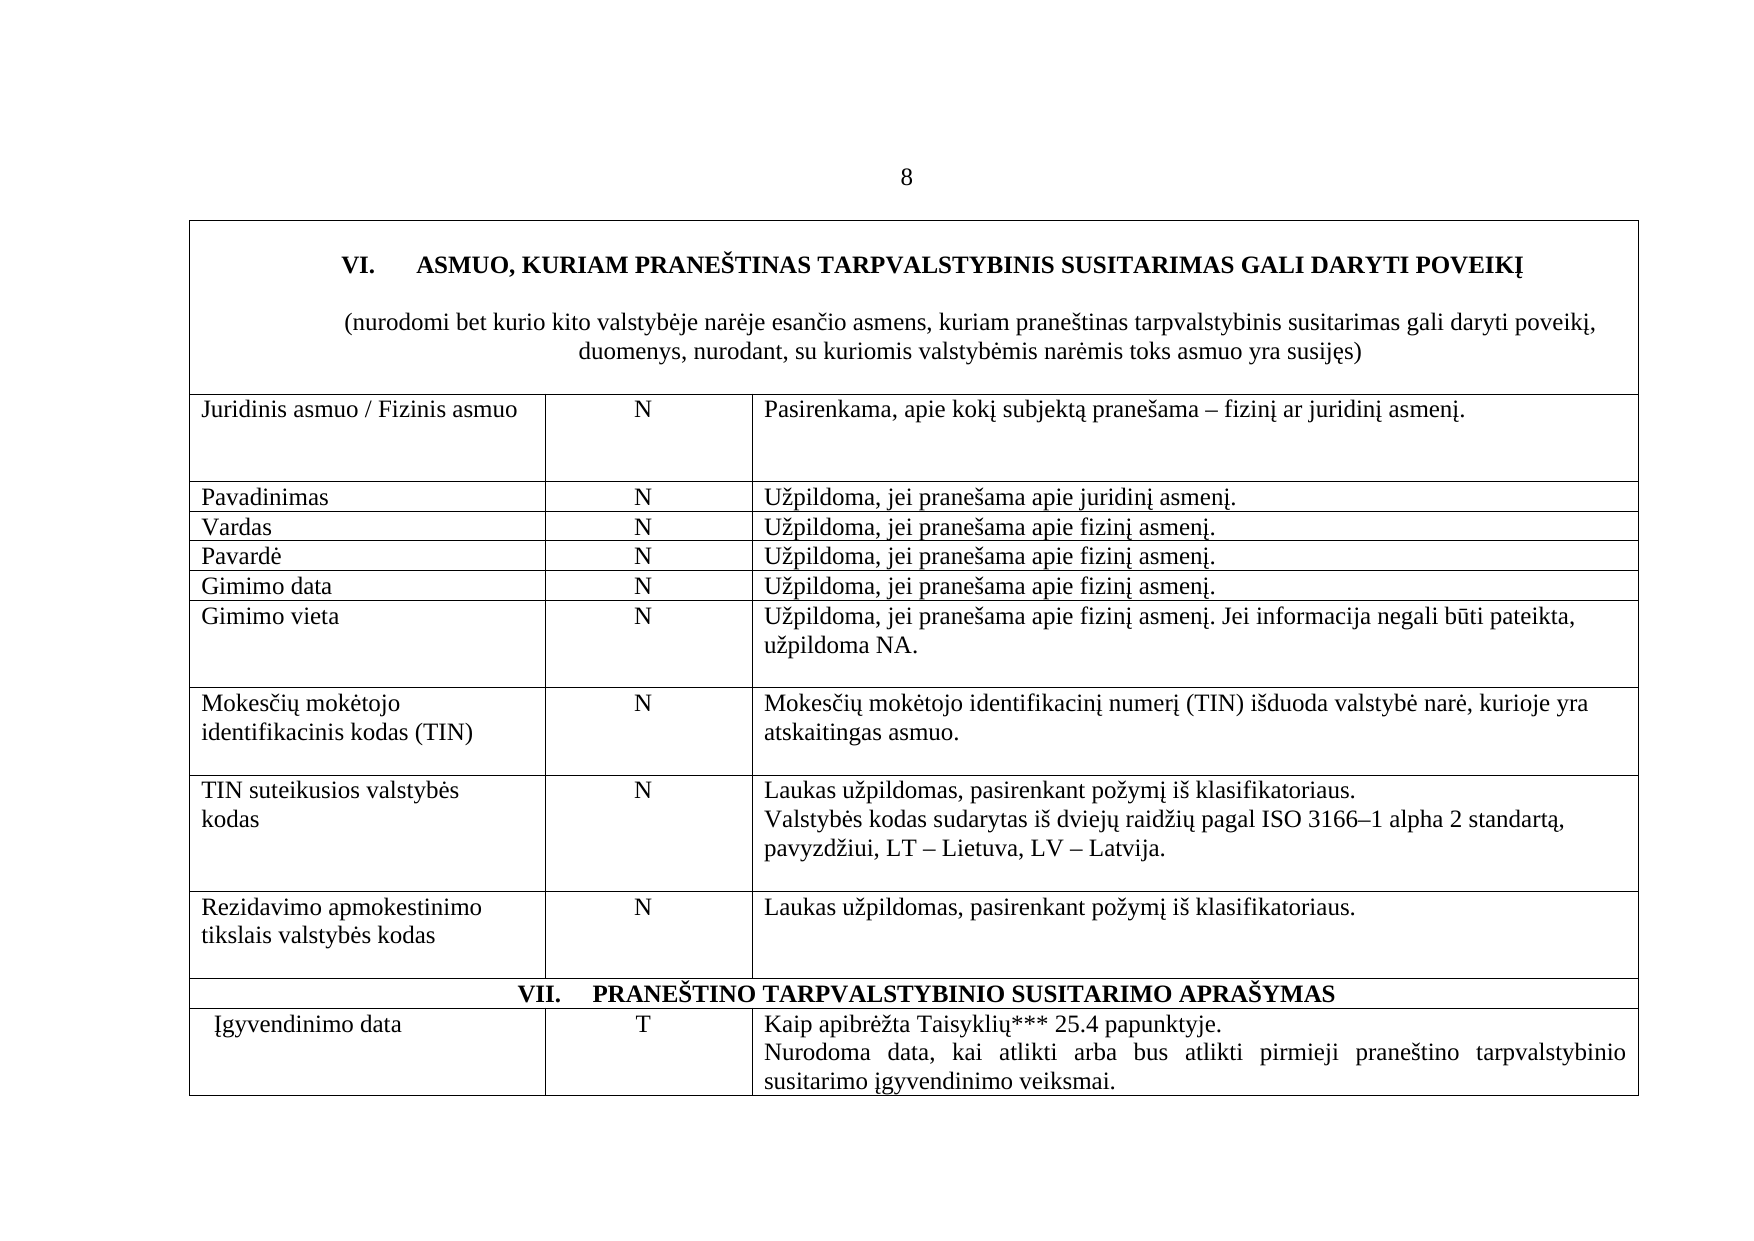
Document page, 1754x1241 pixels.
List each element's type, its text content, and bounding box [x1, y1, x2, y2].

table_cell Laukas užpildomas, pasirenkant požymį iš klasifikatoriaus. [753, 892, 1638, 978]
table_cell Laukas užpildomas, pasirenkant požymį iš klasifikatoriaus. Valstybės kodas sudarytas iš dviejų raidžių pagal ISO 3166–1 alpha 2 standartą, pavyzdžiui, LT – Lietuva, LV – Latvija. [753, 776, 1638, 891]
table_cell N [546, 512, 752, 540]
table_cell N [546, 688, 752, 774]
table_cell N [546, 541, 752, 570]
table_cell Įgyvendinimo data [190, 1009, 545, 1095]
table_cell Vardas [190, 512, 545, 540]
table_cell Kaip apibrėžta Taisyklių*** 25.4 papunktyje. Nurodoma data, kai atlikti arba bus atlikti pirmieji praneštino tarpvalstybinio susitarimo įgyvendinimo veiksmai. [753, 1009, 1638, 1095]
table_cell N [546, 482, 752, 511]
table_cell N [546, 601, 752, 687]
table_cell N [546, 892, 752, 978]
table_cell N [546, 395, 752, 481]
table_cell Mokesčių mokėtojo identifikacinis kodas (TIN) [190, 688, 545, 774]
table_cell Pavardė [190, 541, 545, 570]
table_cell Gimimo data [190, 571, 545, 600]
table_cell Užpildoma, jei pranešama apie fizinį asmenį. [753, 541, 1638, 570]
table_cell Juridinis asmuo / Fizinis asmuo [190, 395, 545, 481]
table_cell VI. ASMUO, KURIAM PRANEŠTINAS TARPVALSTYBINIS SUSITARIMAS GALI DARYTI POVEIKĮ (nurodomi bet kurio kito valstybėje narėje esančio asmens, kuriam praneštinas tarpvalstybinis susitarimas gali daryti poveikį, duomenys, nurodant, su kuriomis valstybėmis narėmis toks asmuo yra susijęs) [190, 221, 1638, 393]
table_cell N [546, 571, 752, 600]
table_cell Gimimo vieta [190, 601, 545, 687]
table_cell N [546, 776, 752, 891]
table_cell Rezidavimo apmokestinimo tikslais valstybės kodas [190, 892, 545, 978]
table_cell TIN suteikusios valstybės kodas [190, 776, 545, 891]
table_cell Užpildoma, jei pranešama apie juridinį asmenį. [753, 482, 1638, 511]
table_cell Mokesčių mokėtojo identifikacinį numerį (TIN) išduoda valstybė narė, kurioje yra atskaitingas asmuo. [753, 688, 1638, 774]
table_cell Užpildoma, jei pranešama apie fizinį asmenį. Jei informacija negali būti pateikta, užpildoma NA. [753, 601, 1638, 687]
table_cell Pasirenkama, apie kokį subjektą pranešama – fizinį ar juridinį asmenį. [753, 395, 1638, 481]
table_cell Užpildoma, jei pranešama apie fizinį asmenį. [753, 512, 1638, 540]
table_cell Užpildoma, jei pranešama apie fizinį asmenį. [753, 571, 1638, 600]
table_cell VII. PRANEŠTINO TARPVALSTYBINIO SUSITARIMO APRAŠYMAS [190, 979, 1638, 1008]
table_cell Pavadinimas [190, 482, 545, 511]
table_cell T [546, 1009, 752, 1095]
